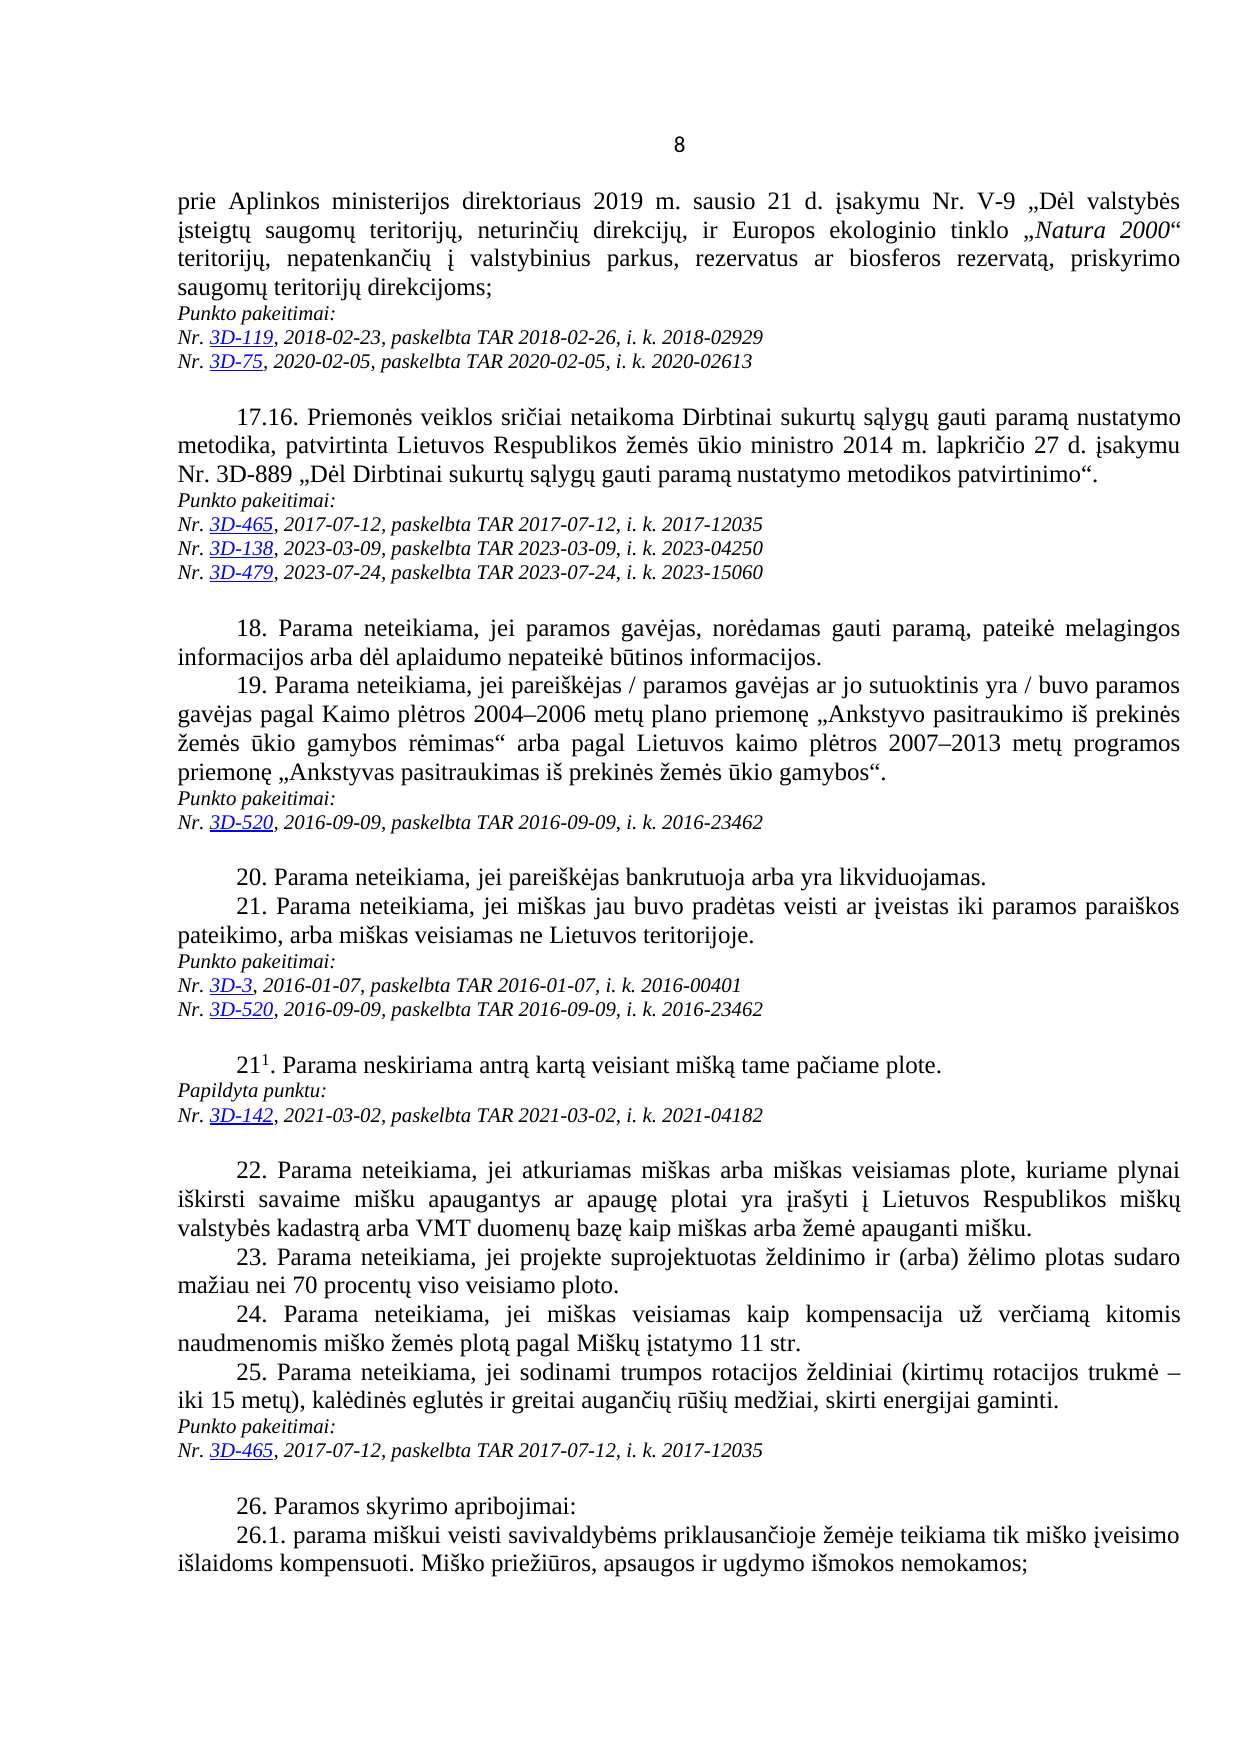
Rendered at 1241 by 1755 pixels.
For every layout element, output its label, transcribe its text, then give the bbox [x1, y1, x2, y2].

text Punkto pakeitimai: [177, 1414, 1181, 1438]
text 19. Parama neteikiama, jei pareiškėjas / paramos gavėjas ar jo sutuoktinis yra / buvo paramos gavėjas pagal Kaimo plėtros 2004–2006 metų plano priemonę „Ankstyvo pasitraukimo iš prekinės žemės ūkio gamybos rėmimas“ arba pagal Lietuvos kaimo plėtros 2007–2013 metų programos priemonę „Ankstyvas pasitraukimas iš prekinės žemės ūkio gamybos“. [177, 671, 1181, 786]
text Nr. 3D-75, 2020-02-05, paskelbta TAR 2020-02-05, i. k. 2020-02613 [177, 349, 1181, 373]
text Punkto pakeitimai: [177, 488, 1181, 512]
text Punkto pakeitimai: [177, 301, 1181, 325]
text 26. Paramos skyrimo apribojimai: [177, 1491, 1181, 1520]
text 20. Parama neteikiama, jei pareiškėjas bankrutuoja arba yra likviduojamas. [177, 862, 1181, 891]
text Nr. 3D-142, 2021-03-02, paskelbta TAR 2021-03-02, i. k. 2021-04182 [177, 1102, 1181, 1127]
text 21. Parama neteikiama, jei miškas jau buvo pradėtas veisti ar įveistas iki paramos paraiškos pateikimo, arba miškas veisiamas ne Lietuvos teritorijoje. [177, 891, 1181, 949]
text 18. Parama neteikiama, jei paramos gavėjas, norėdamas gauti paramą, pateikė melagingos informacijos arba dėl aplaidumo nepateikė būtinos informacijos. [177, 613, 1181, 671]
text 24. Parama neteikiama, jei miškas veisiamas kaip kompensacija už verčiamą kitomis naudmenomis miško žemės plotą pagal Miškų įstatymo 11 str. [177, 1299, 1181, 1357]
text Punkto pakeitimai: [177, 786, 1181, 810]
text Nr. 3D-119, 2018-02-23, paskelbta TAR 2018-02-26, i. k. 2018-02929 [177, 325, 1181, 349]
text Nr. 3D-465, 2017-07-12, paskelbta TAR 2017-07-12, i. k. 2017-12035 [177, 512, 1181, 536]
text Nr. 3D-138, 2023-03-09, paskelbta TAR 2023-03-09, i. k. 2023-04250 [177, 536, 1181, 560]
text prie Aplinkos ministerijos direktoriaus 2019 m. sausio 21 d. įsakymu Nr. V-9 „Dėl valstybės įsteigtų saugomų teritorijų, neturinčių direkcijų, ir Europos ekologinio tinklo „Natura 2000“ teritorijų, nepatenkančių į valstybinius parkus, rezervatus ar biosferos rezervatą, priskyrimo saugomų teritorijų direkcijoms; [177, 186, 1181, 301]
text Punkto pakeitimai: [177, 949, 1181, 973]
text Nr. 3D-520, 2016-09-09, paskelbta TAR 2016-09-09, i. k. 2016-23462 [177, 810, 1181, 834]
text Papildyta punktu: [177, 1078, 1181, 1102]
text Nr. 3D-520, 2016-09-09, paskelbta TAR 2016-09-09, i. k. 2016-23462 [177, 997, 1181, 1021]
text 25. Parama neteikiama, jei sodinami trumpos rotacijos želdiniai (kirtimų rotacijos trukmė – iki 15 metų), kalėdinės eglutės ir greitai augančių rūšių medžiai, skirti energijai gaminti. [177, 1357, 1181, 1414]
text Nr. 3D-3, 2016-01-07, paskelbta TAR 2016-01-07, i. k. 2016-00401 [177, 973, 1181, 997]
text Nr. 3D-479, 2023-07-24, paskelbta TAR 2023-07-24, i. k. 2023-15060 [177, 560, 1181, 584]
text 23. Parama neteikiama, jei projekte suprojektuotas želdinimo ir (arba) žėlimo plotas sudaro mažiau nei 70 procentų viso veisiamo ploto. [177, 1242, 1181, 1299]
text 17.16. Priemonės veiklos sričiai netaikoma Dirbtinai sukurtų sąlygų gauti paramą nustatymo metodika, patvirtinta Lietuvos Respublikos žemės ūkio ministro 2014 m. lapkričio 27 d. įsakymu Nr. 3D-889 „Dėl Dirbtinai sukurtų sąlygų gauti paramą nustatymo metodikos patvirtinimo“. [177, 402, 1181, 488]
text 211. Parama neskiriama antrą kartą veisiant mišką tame pačiame plote. [177, 1050, 1181, 1078]
text 26.1. parama miškui veisti savivaldybėms priklausančioje žemėje teikiama tik miško įveisimo išlaidoms kompensuoti. Miško priežiūros, apsaugos ir ugdymo išmokos nemokamos; [177, 1520, 1181, 1577]
text 22. Parama neteikiama, jei atkuriamas miškas arba miškas veisiamas plote, kuriame plynai iškirsti savaime mišku apaugantys ar apaugę plotai yra įrašyti į Lietuvos Respublikos miškų valstybės kadastrą arba VMT duomenų bazę kaip miškas arba žemė apauganti mišku. [177, 1155, 1181, 1242]
text Nr. 3D-465, 2017-07-12, paskelbta TAR 2017-07-12, i. k. 2017-12035 [177, 1438, 1181, 1462]
